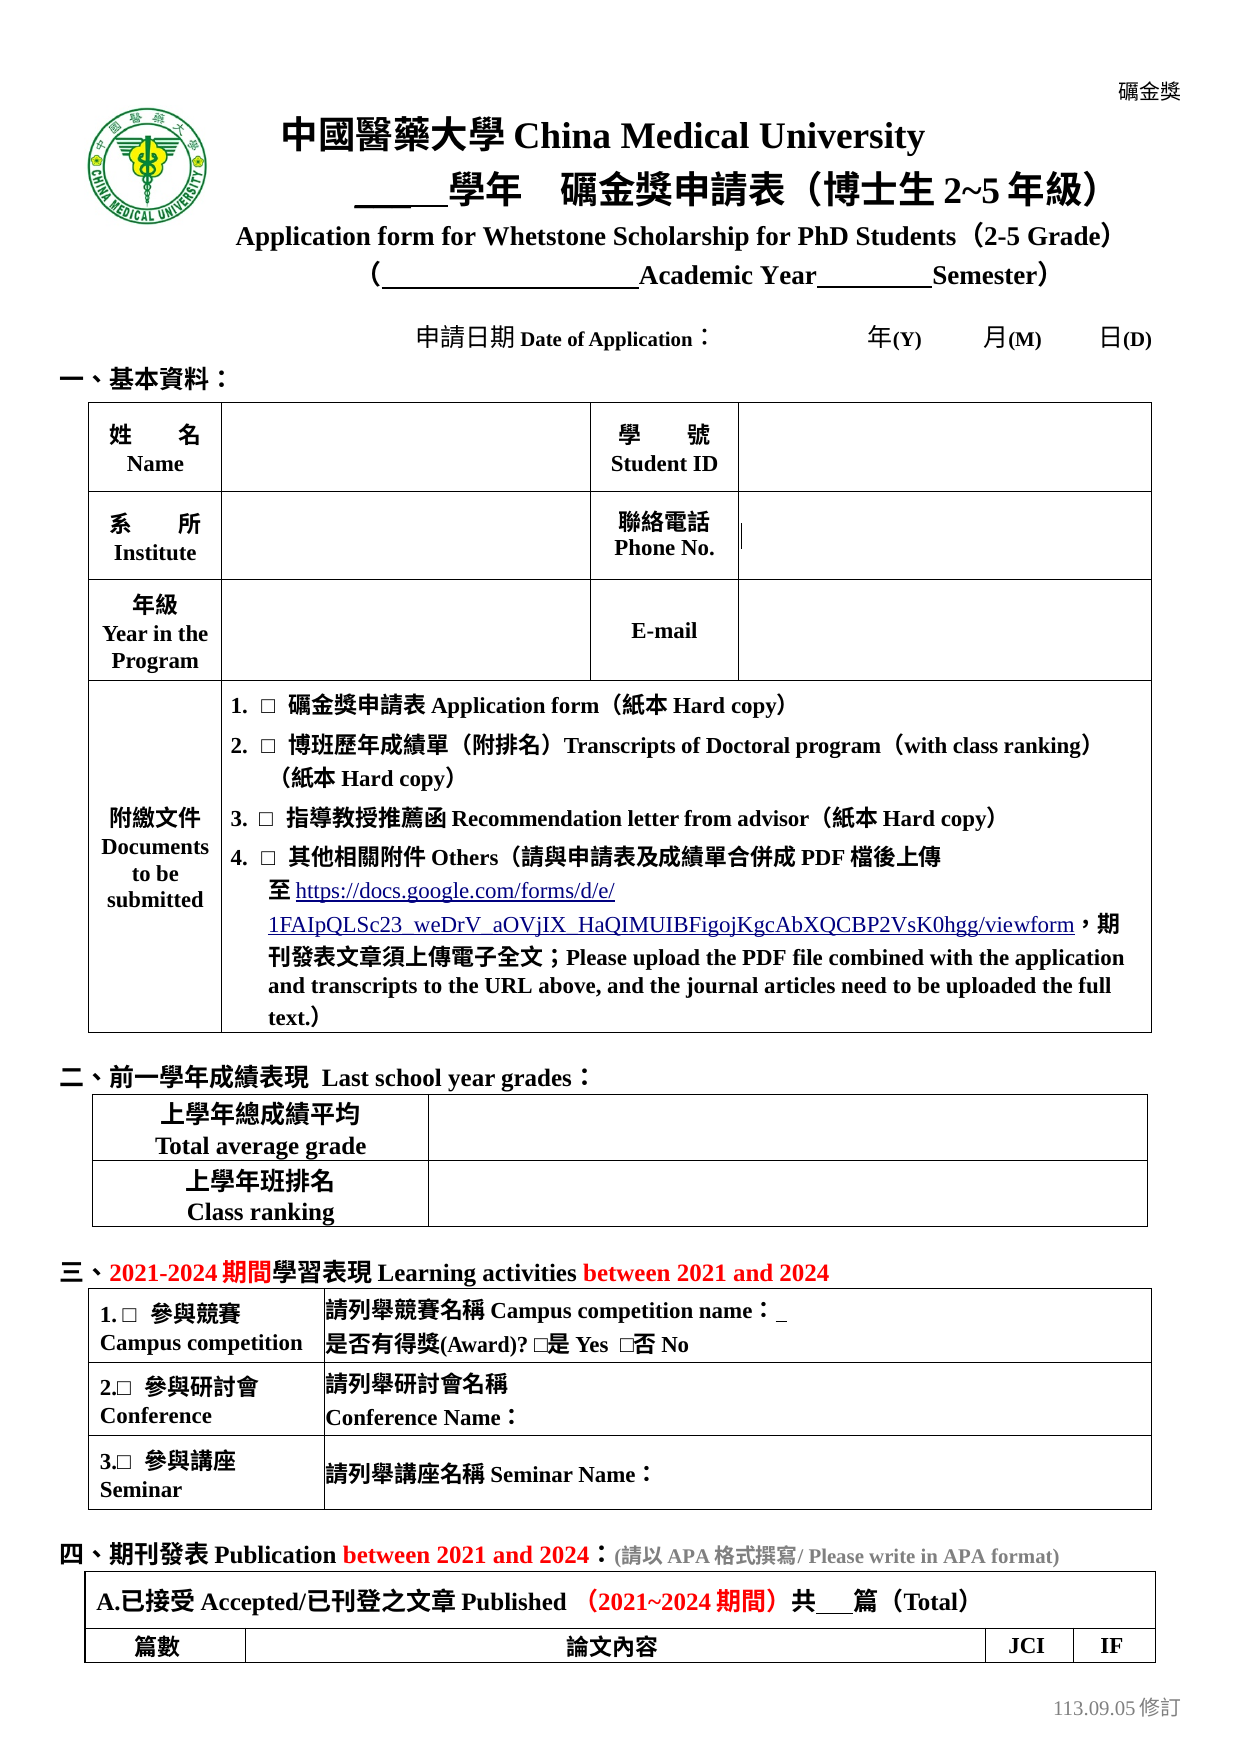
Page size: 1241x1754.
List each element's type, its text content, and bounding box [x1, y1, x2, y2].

table_cell 請列舉講座名稱Seminar Name： [325, 1436, 1151, 1508]
table_header 1. □ 參與競賽 Campus competition [89, 1289, 324, 1362]
table_cell [222, 492, 590, 579]
table_cell 篇數 [86, 1629, 245, 1662]
table_cell [739, 580, 1151, 680]
table_cell 聯絡電話 Phone No. [591, 492, 738, 579]
table_cell 3.□ 參與講座 Seminar [89, 1436, 324, 1508]
table_cell 2.□ 參與研討會 Conference [89, 1363, 324, 1435]
text 二、前一學年成績表現 Last school year grades： [59, 1058, 1181, 1094]
table_header 學 號 Student ID [591, 403, 738, 491]
table_cell [429, 1161, 1147, 1226]
table_cell 系 所 Institute [89, 492, 221, 579]
text 四、期刊發表Publication between 2021 and 2024：(請以APA格式撰寫/ Please write in APA format) [59, 1534, 1175, 1571]
table_cell 論文內容 [246, 1629, 985, 1662]
table_header [70, 105, 224, 292]
table_header A.已接受Accepted/已刊登之文章Published （2021~2024期間）共 篇（Total） [86, 1572, 1155, 1628]
table_cell JCI [986, 1629, 1073, 1662]
table_cell 1. □ 礪金獎申請表Application form（紙本Hard copy） 2. □ 博班歷年成績單（附排名）Transcripts of Doctoral program（with class ranking）（紙本Hard copy） 3. □ 指導教授推薦函Recommendation letter from advisor（紙本Hard copy） 4. □ 其他相關附件Others（請與申請表及成績單合併成PDF檔後上傳至https://docs.google.com/forms/d/e/1FAIpQLSc23_weDrV_aOVjIX_HaQIMUIBFigojKgcAbXQCBP2VsK0hgg/viewform，期刊發表文章須上傳電子全文；Please upload the PDF file combined with the application and transcripts to the URL above, and the journal articles need to be uploaded the full text.） [222, 681, 1151, 1032]
table_header 姓 名 Name [89, 403, 221, 491]
text 三、2021-2024期間學習表現Learning activities between 2021 and 2024 [59, 1252, 1175, 1288]
table_header [739, 403, 1151, 491]
table_cell IF [1074, 1629, 1155, 1662]
table_cell 請列舉研討會名稱 Conference Name： [325, 1363, 1151, 1435]
table_header 上學年總成績平均 Total average grade [93, 1095, 428, 1160]
table_header [429, 1095, 1147, 1160]
text 一、基本資料： [59, 360, 1181, 396]
table_cell 年級 Year in the Program [89, 580, 221, 680]
text 申請日期Date of Application： 年(Y) 月(M) 日(D) [207, 317, 1152, 353]
table_cell [222, 580, 590, 680]
table_header 請列舉競賽名稱Campus competition name： 是否有得獎(Award)? □是Yes □否No [325, 1289, 1151, 1362]
table_cell 附繳文件 Documents to be submitted [89, 681, 221, 1032]
table_header 中國醫藥大學China Medical University ___ 學年 礪金獎申請表（博士生2~5年級） Application form for Whetstone Scholarship for PhD Students（2-5 Grade） （ Academic Year Semester） [224, 105, 1192, 292]
table_cell 上學年班排名 Class ranking [93, 1161, 428, 1226]
table_header [222, 403, 590, 491]
table_cell [739, 492, 1151, 579]
table_cell E-mail [591, 580, 738, 680]
